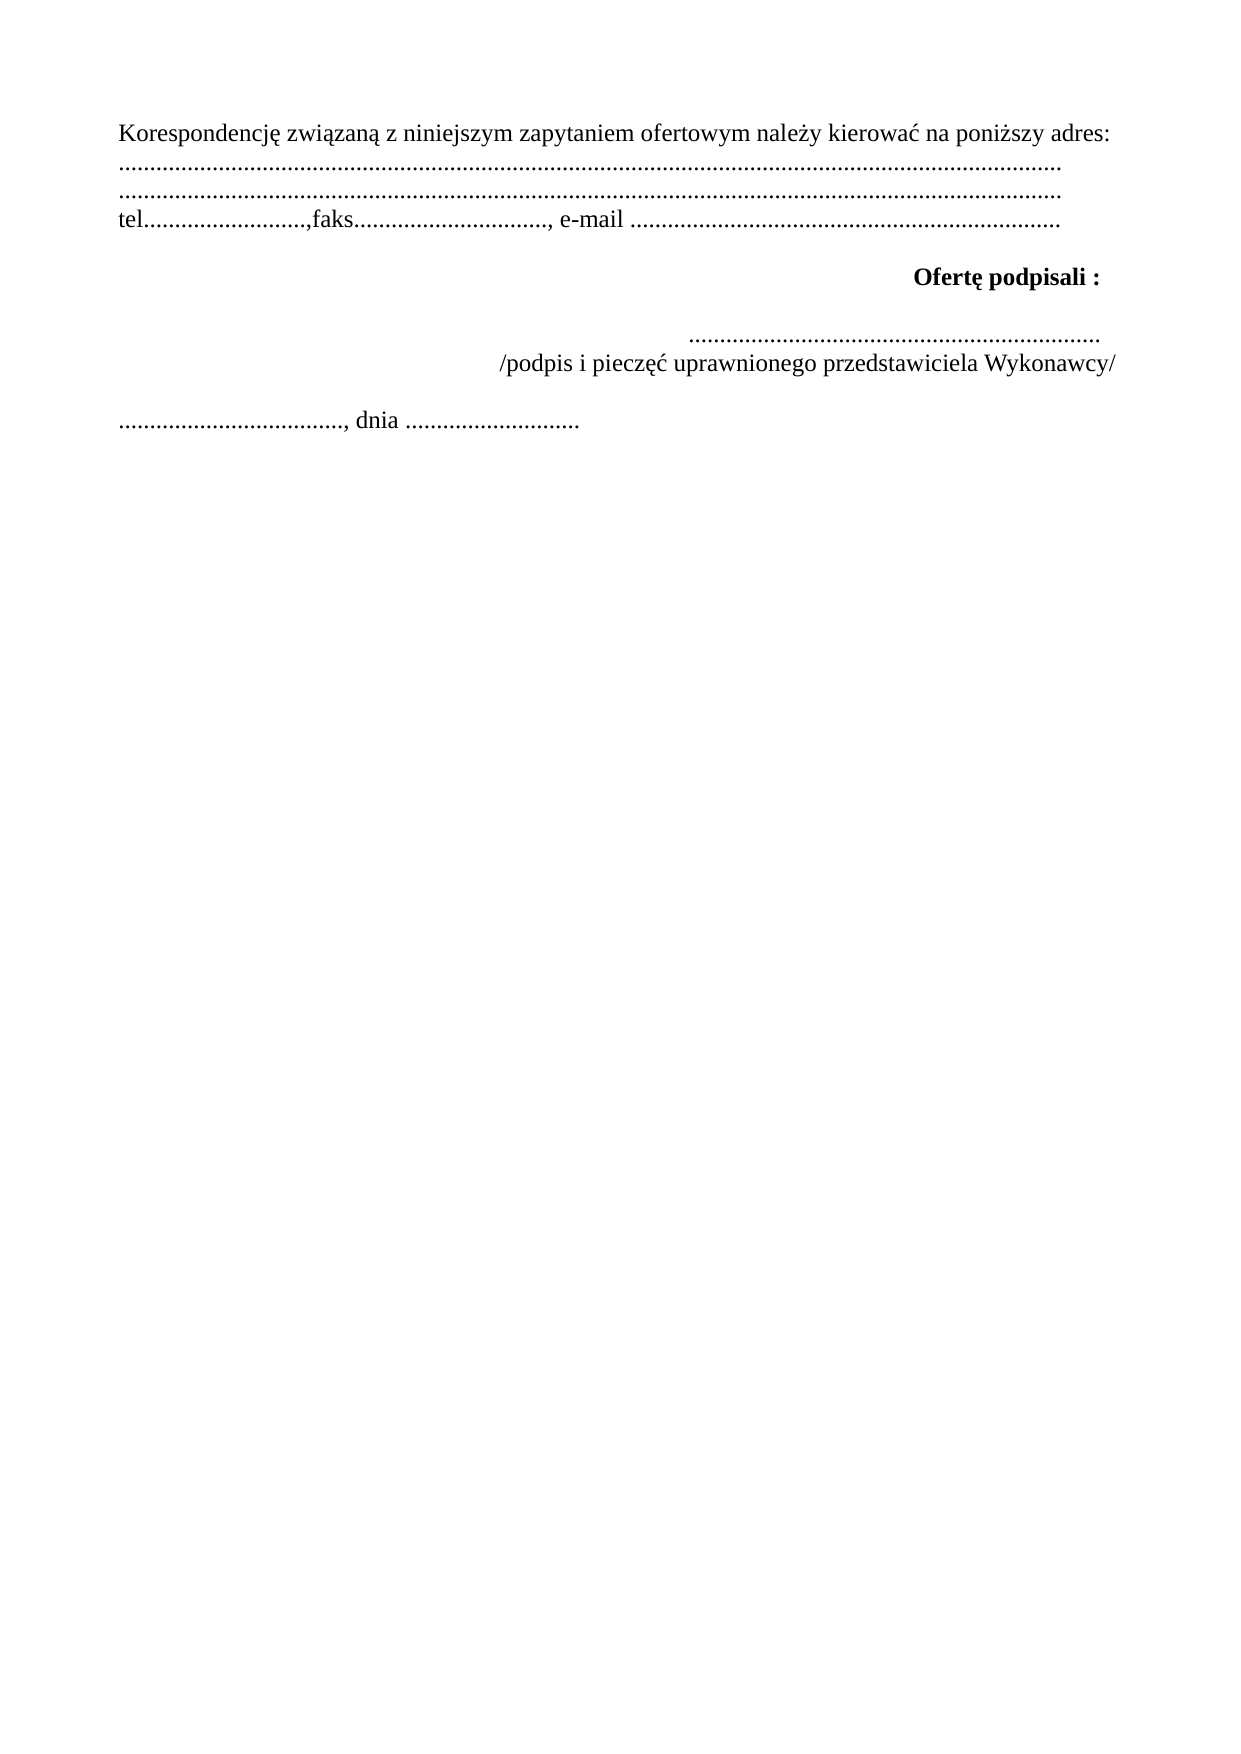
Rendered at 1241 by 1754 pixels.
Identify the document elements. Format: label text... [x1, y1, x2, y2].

text ....................................................................................................................................................... [118, 147, 1122, 176]
text tel..........................,faks..............................., e-mail ..................................................................... [118, 204, 1122, 233]
text ....................................................................................................................................................... [118, 176, 1122, 204]
text /podpis i pieczęć uprawnionego przedstawiciela Wykonawcy/ [118, 348, 1122, 377]
text Korespondencję związaną z niniejszym zapytaniem ofertowym należy kierować na poniższy adres: [118, 118, 1122, 147]
text Ofertę podpisali : [118, 262, 1122, 319]
text .................................................................. [118, 319, 1122, 348]
text ...................................., dnia ............................ [118, 406, 1122, 434]
